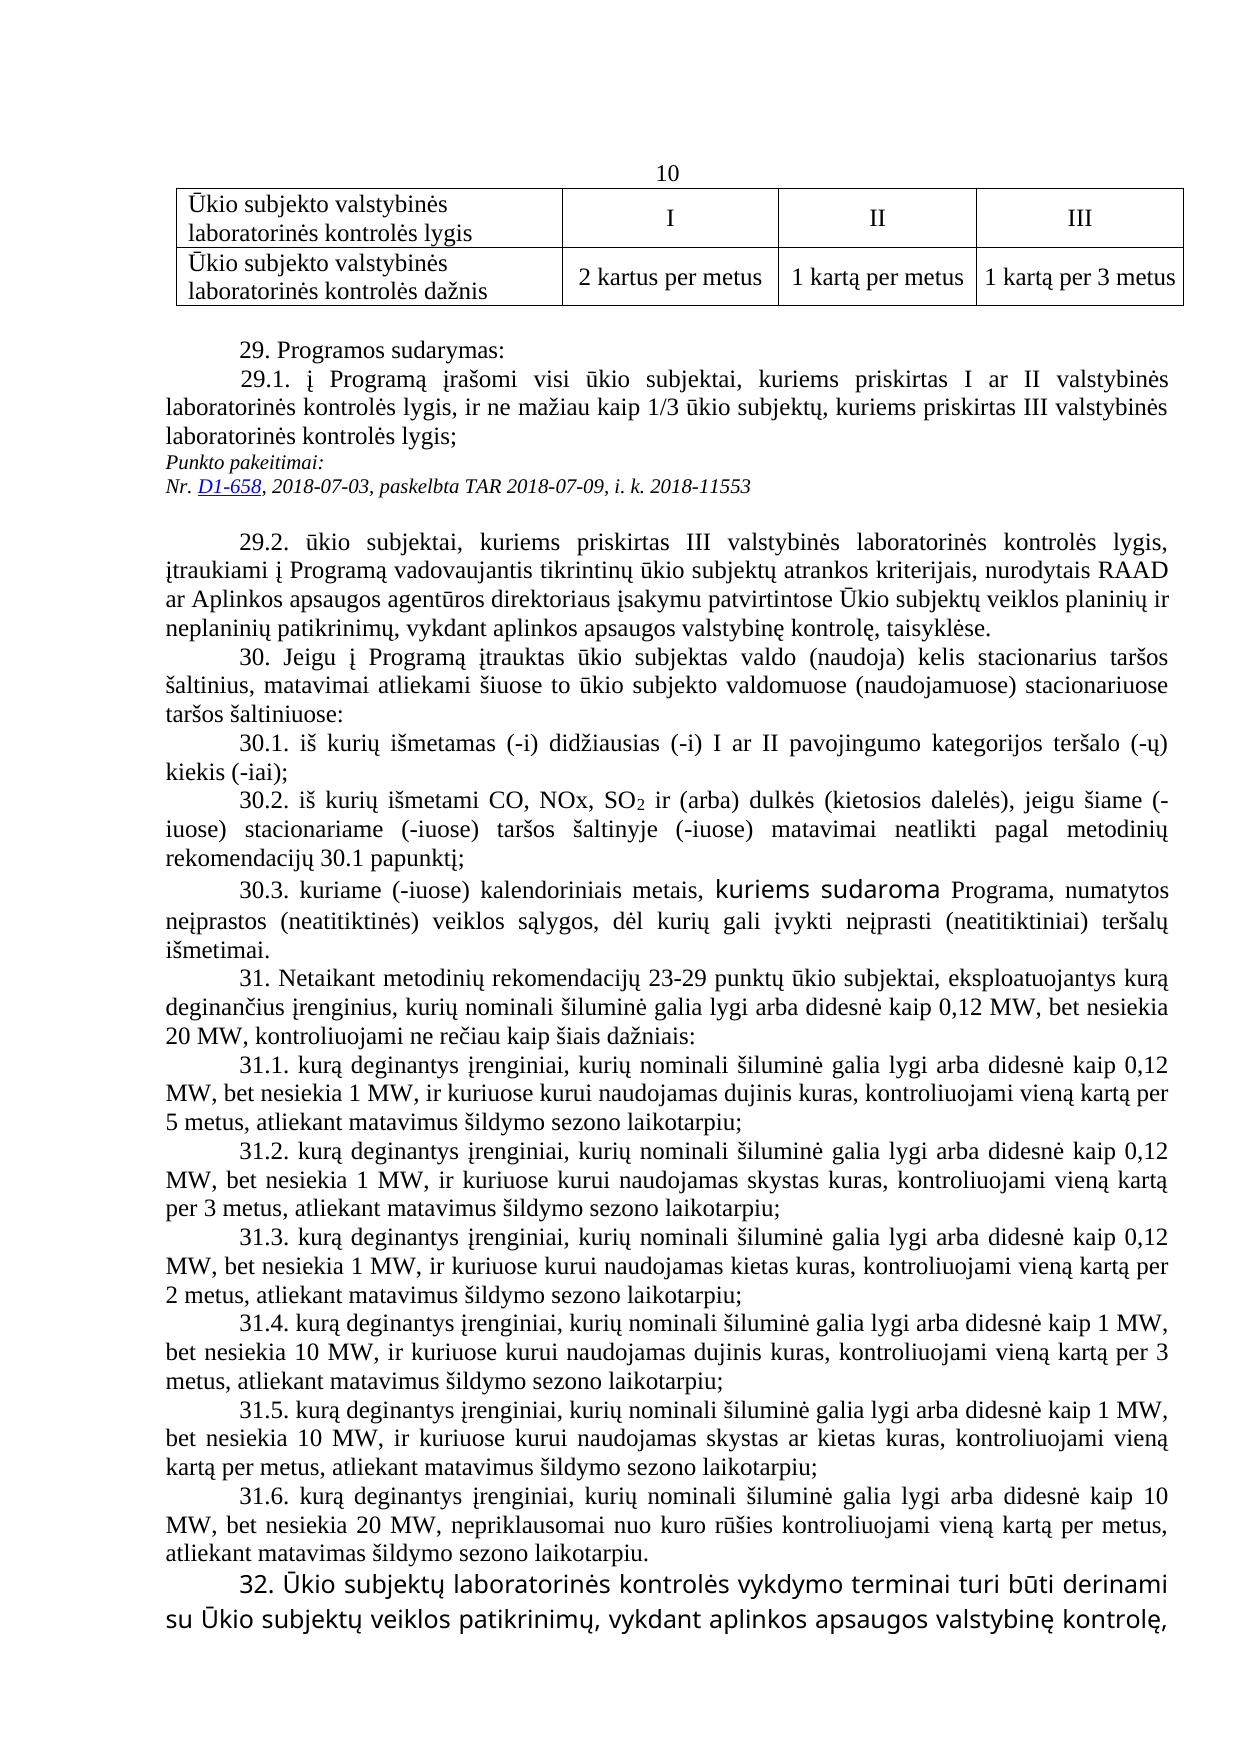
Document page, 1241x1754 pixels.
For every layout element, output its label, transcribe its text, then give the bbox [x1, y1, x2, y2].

table_cell II [779, 189, 976, 247]
table_cell I [563, 189, 778, 247]
text 32. Ūkio subjektų laboratorinės kontrolės vykdymo terminai turi būti derinami su Ūkio subjektų veiklos patikrinimų, vykdant aplinkos apsaugos valstybinę kontrolę, [165, 1567, 1169, 1635]
table_cell 2 kartus per metus [563, 248, 778, 305]
text Nr. D1-658, 2018-07-03, paskelbta TAR 2018-07-09, i. k. 2018-11553 [165, 474, 1169, 498]
table_cell 1 kartą per metus [779, 248, 976, 305]
text 29.1. į Programą įrašomi visi ūkio subjektai, kuriems priskirtas I ar II valstybinės laboratorinės kontrolės lygis, ir ne mažiau kaip 1/3 ūkio subjektų, kuriems priskirtas III valstybinės laboratorinės kontrolės lygis; [165, 364, 1169, 450]
table_cell Ūkio subjekto valstybinės laboratorinės kontrolės dažnis [177, 248, 562, 305]
text 31.4. kurą deginantys įrenginiai, kurių nominali šiluminė galia lygi arba didesnė kaip 1 MW, bet nesiekia 10 MW, ir kuriuose kurui naudojamas dujinis kuras, kontroliuojami vieną kartą per 3 metus, atliekant matavimus šildymo sezono laikotarpiu; [165, 1308, 1169, 1395]
text 30.1. iš kurių išmetamas (-i) didžiausias (-i) I ar II pavojingumo kategorijos teršalo (-ų) kiekis (-iai); [165, 728, 1169, 786]
text 31.5. kurą deginantys įrenginiai, kurių nominali šiluminė galia lygi arba didesnė kaip 1 MW, bet nesiekia 10 MW, ir kuriuose kurui naudojamas skystas ar kietas kuras, kontroliuojami vieną kartą per metus, atliekant matavimus šildymo sezono laikotarpiu; [165, 1395, 1169, 1481]
table_cell Ūkio subjekto valstybinės laboratorinės kontrolės lygis [177, 189, 562, 247]
table_cell 1 kartą per 3 metus [977, 248, 1183, 305]
text 31. Netaikant metodinių rekomendacijų 23-29 punktų ūkio subjektai, eksploatuojantys kurą deginančius įrenginius, kurių nominali šiluminė galia lygi arba didesnė kaip 0,12 MW, bet nesiekia 20 MW, kontroliuojami ne rečiau kaip šiais dažniais: [165, 963, 1169, 1050]
text 30.3. kuriame (-iuose) kalendoriniais metais, kuriems sudaroma Programa, numatytos neįprastos (neatitiktinės) veiklos sąlygos, dėl kurių gali įvykti neįprasti (neatitiktiniai) teršalų išmetimai. [165, 872, 1169, 963]
text 29.2. ūkio subjektai, kuriems priskirtas III valstybinės laboratorinės kontrolės lygis, įtraukiami į Programą vadovaujantis tikrintinų ūkio subjektų atrankos kriterijais, nurodytais RAAD ar Aplinkos apsaugos agentūros direktoriaus įsakymu patvirtintose Ūkio subjektų veiklos planinių ir neplaninių patikrinimų, vykdant aplinkos apsaugos valstybinę kontrolę, taisyklėse. [165, 527, 1169, 642]
text 30.2. iš kurių išmetami CO, NOx, SO2 ir (arba) dulkės (kietosios dalelės), jeigu šiame (-iuose) stacionariame (-iuose) taršos šaltinyje (-iuose) matavimai neatlikti pagal metodinių rekomendacijų 30.1 papunktį; [165, 786, 1169, 872]
text 30. Jeigu į Programą įtrauktas ūkio subjektas valdo (naudoja) kelis stacionarius taršos šaltinius, matavimai atliekami šiuose to ūkio subjekto valdomuose (naudojamuose) stacionariuose taršos šaltiniuose: [165, 642, 1169, 728]
table_cell III [977, 189, 1183, 247]
text 29. Programos sudarymas: [165, 335, 1169, 364]
text Punkto pakeitimai: [165, 450, 1169, 474]
text 31.2. kurą deginantys įrenginiai, kurių nominali šiluminė galia lygi arba didesnė kaip 0,12 MW, bet nesiekia 1 MW, ir kuriuose kurui naudojamas skystas kuras, kontroliuojami vieną kartą per 3 metus, atliekant matavimus šildymo sezono laikotarpiu; [165, 1136, 1169, 1222]
text 31.1. kurą deginantys įrenginiai, kurių nominali šiluminė galia lygi arba didesnė kaip 0,12 MW, bet nesiekia 1 MW, ir kuriuose kurui naudojamas dujinis kuras, kontroliuojami vieną kartą per 5 metus, atliekant matavimus šildymo sezono laikotarpiu; [165, 1050, 1169, 1136]
text 31.3. kurą deginantys įrenginiai, kurių nominali šiluminė galia lygi arba didesnė kaip 0,12 MW, bet nesiekia 1 MW, ir kuriuose kurui naudojamas kietas kuras, kontroliuojami vieną kartą per 2 metus, atliekant matavimus šildymo sezono laikotarpiu; [165, 1222, 1169, 1308]
text 31.6. kurą deginantys įrenginiai, kurių nominali šiluminė galia lygi arba didesnė kaip 10 MW, bet nesiekia 20 MW, nepriklausomai nuo kuro rūšies kontroliuojami vieną kartą per metus, atliekant matavimas šildymo sezono laikotarpiu. [165, 1481, 1169, 1567]
